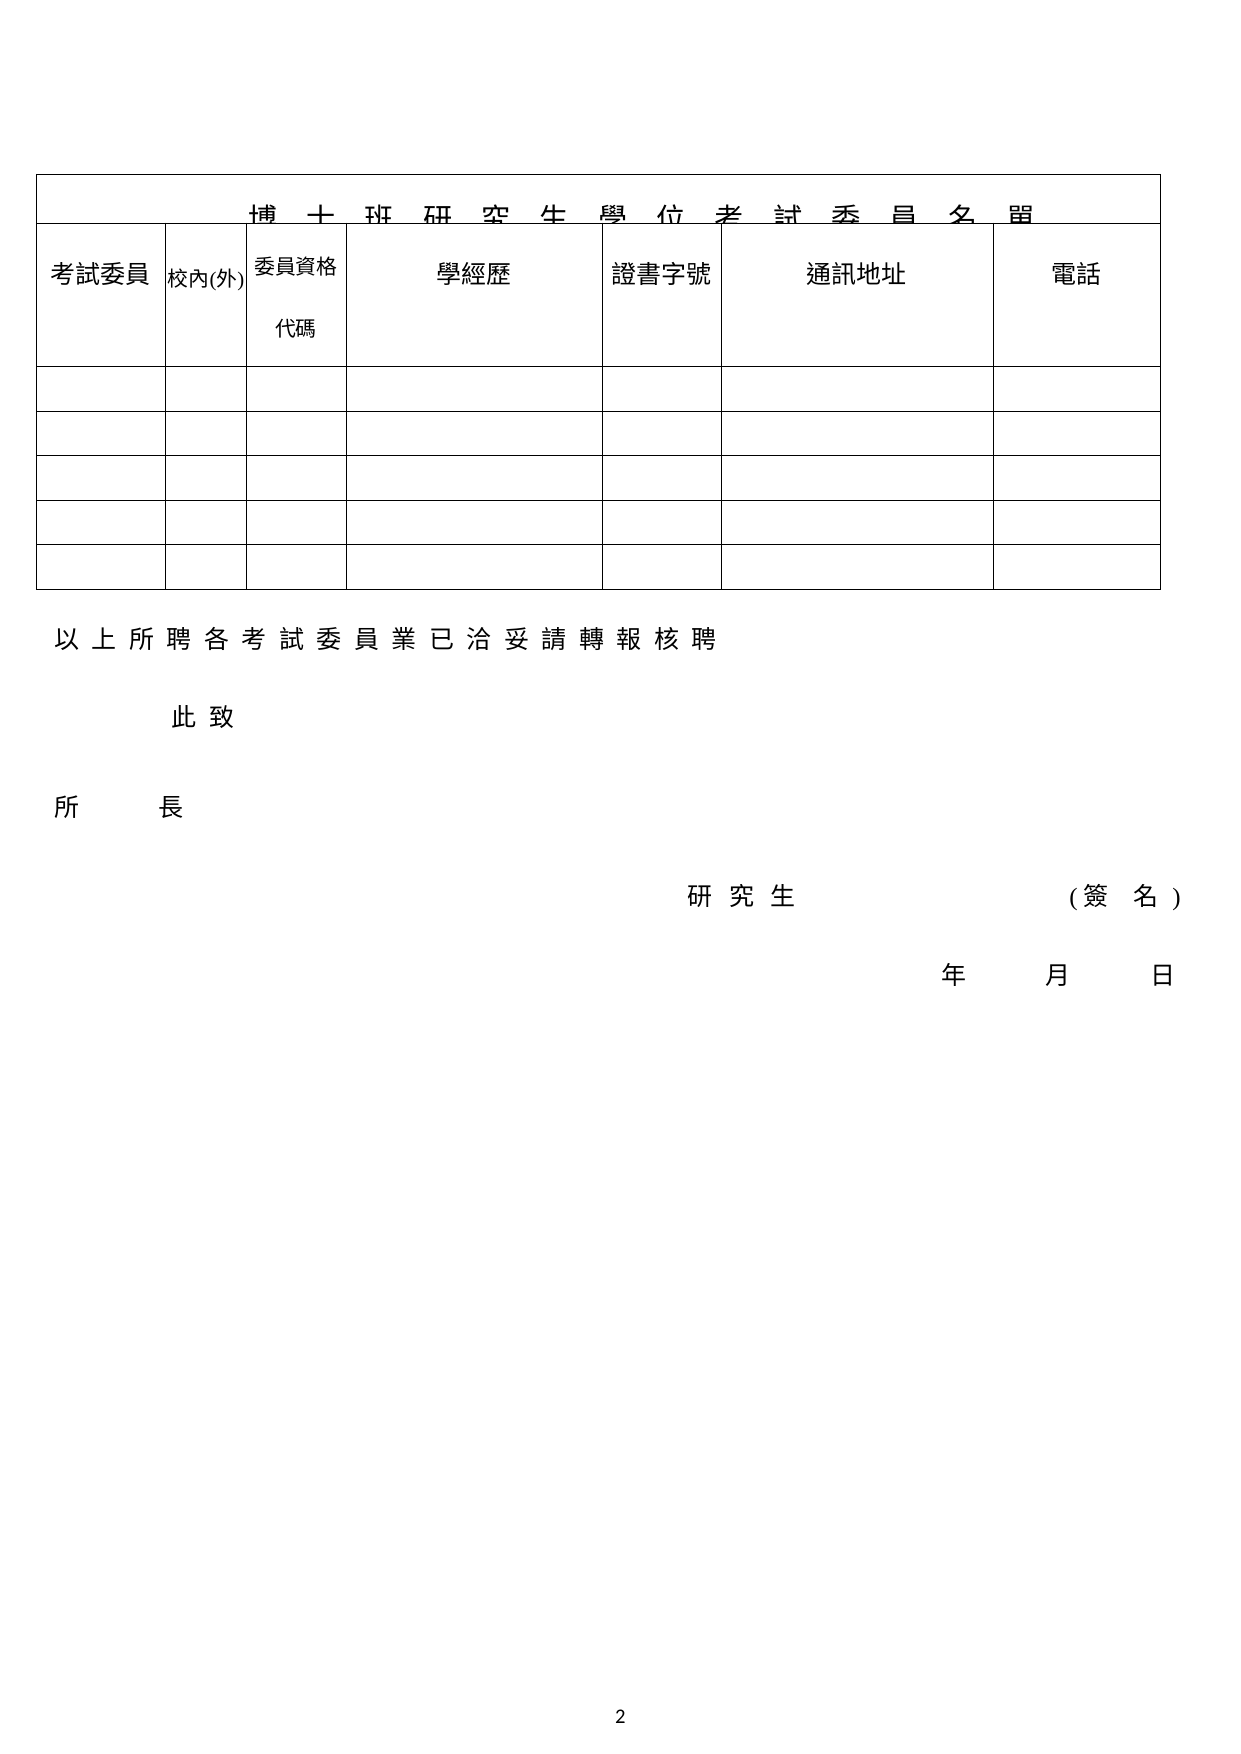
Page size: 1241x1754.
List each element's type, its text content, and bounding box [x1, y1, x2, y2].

table_cell [166, 545, 246, 589]
table_cell [166, 456, 246, 500]
table_cell [247, 501, 346, 544]
table_cell 校內(外) [166, 224, 246, 366]
table_cell 通訊地址 [722, 224, 993, 366]
table_cell [994, 545, 1160, 589]
table_cell [722, 501, 993, 544]
text 以 上 所 聘 各 考 試 委 員 業 已 洽 妥 請 轉 報 核 聘此 致 [54, 596, 722, 736]
table_cell [247, 456, 346, 500]
table_cell 委員資格代碼 [247, 224, 346, 366]
table_cell [347, 545, 602, 589]
table_cell [37, 545, 165, 589]
table_cell [347, 412, 602, 455]
table_cell [247, 412, 346, 455]
table_cell [994, 367, 1160, 411]
table_cell [994, 412, 1160, 455]
table_cell [603, 501, 721, 544]
table_cell [603, 456, 721, 500]
table_cell [37, 456, 165, 500]
table_cell [603, 412, 721, 455]
table_cell [994, 501, 1160, 544]
table_cell [37, 412, 165, 455]
table_cell [166, 501, 246, 544]
table_cell [347, 456, 602, 500]
table_cell [347, 367, 602, 411]
table_cell [722, 367, 993, 411]
table_cell [722, 456, 993, 500]
table_cell 證書字號 [603, 224, 721, 366]
table_cell [247, 367, 346, 411]
table_cell [166, 412, 246, 455]
table_cell 考試委員 [37, 224, 165, 366]
text 所 長 [54, 764, 1214, 827]
table_header 博 士 班 研 究 生 學 位 考 試 委 員 名 單 [37, 175, 1160, 222]
table_cell [347, 501, 602, 544]
table_cell [37, 501, 165, 544]
table_cell [722, 412, 993, 455]
table_cell [994, 456, 1160, 500]
table_cell [603, 545, 721, 589]
table_cell 電話 [994, 224, 1160, 366]
table_cell [37, 367, 165, 411]
table_cell [603, 367, 721, 411]
text 年 月 日 [25, 932, 1175, 994]
table_cell [722, 545, 993, 589]
table_cell 學經歷 [347, 224, 602, 366]
text 研 究 生 ( 簽 名 ) [25, 852, 1180, 915]
table_cell [247, 545, 346, 589]
table_cell [166, 367, 246, 411]
